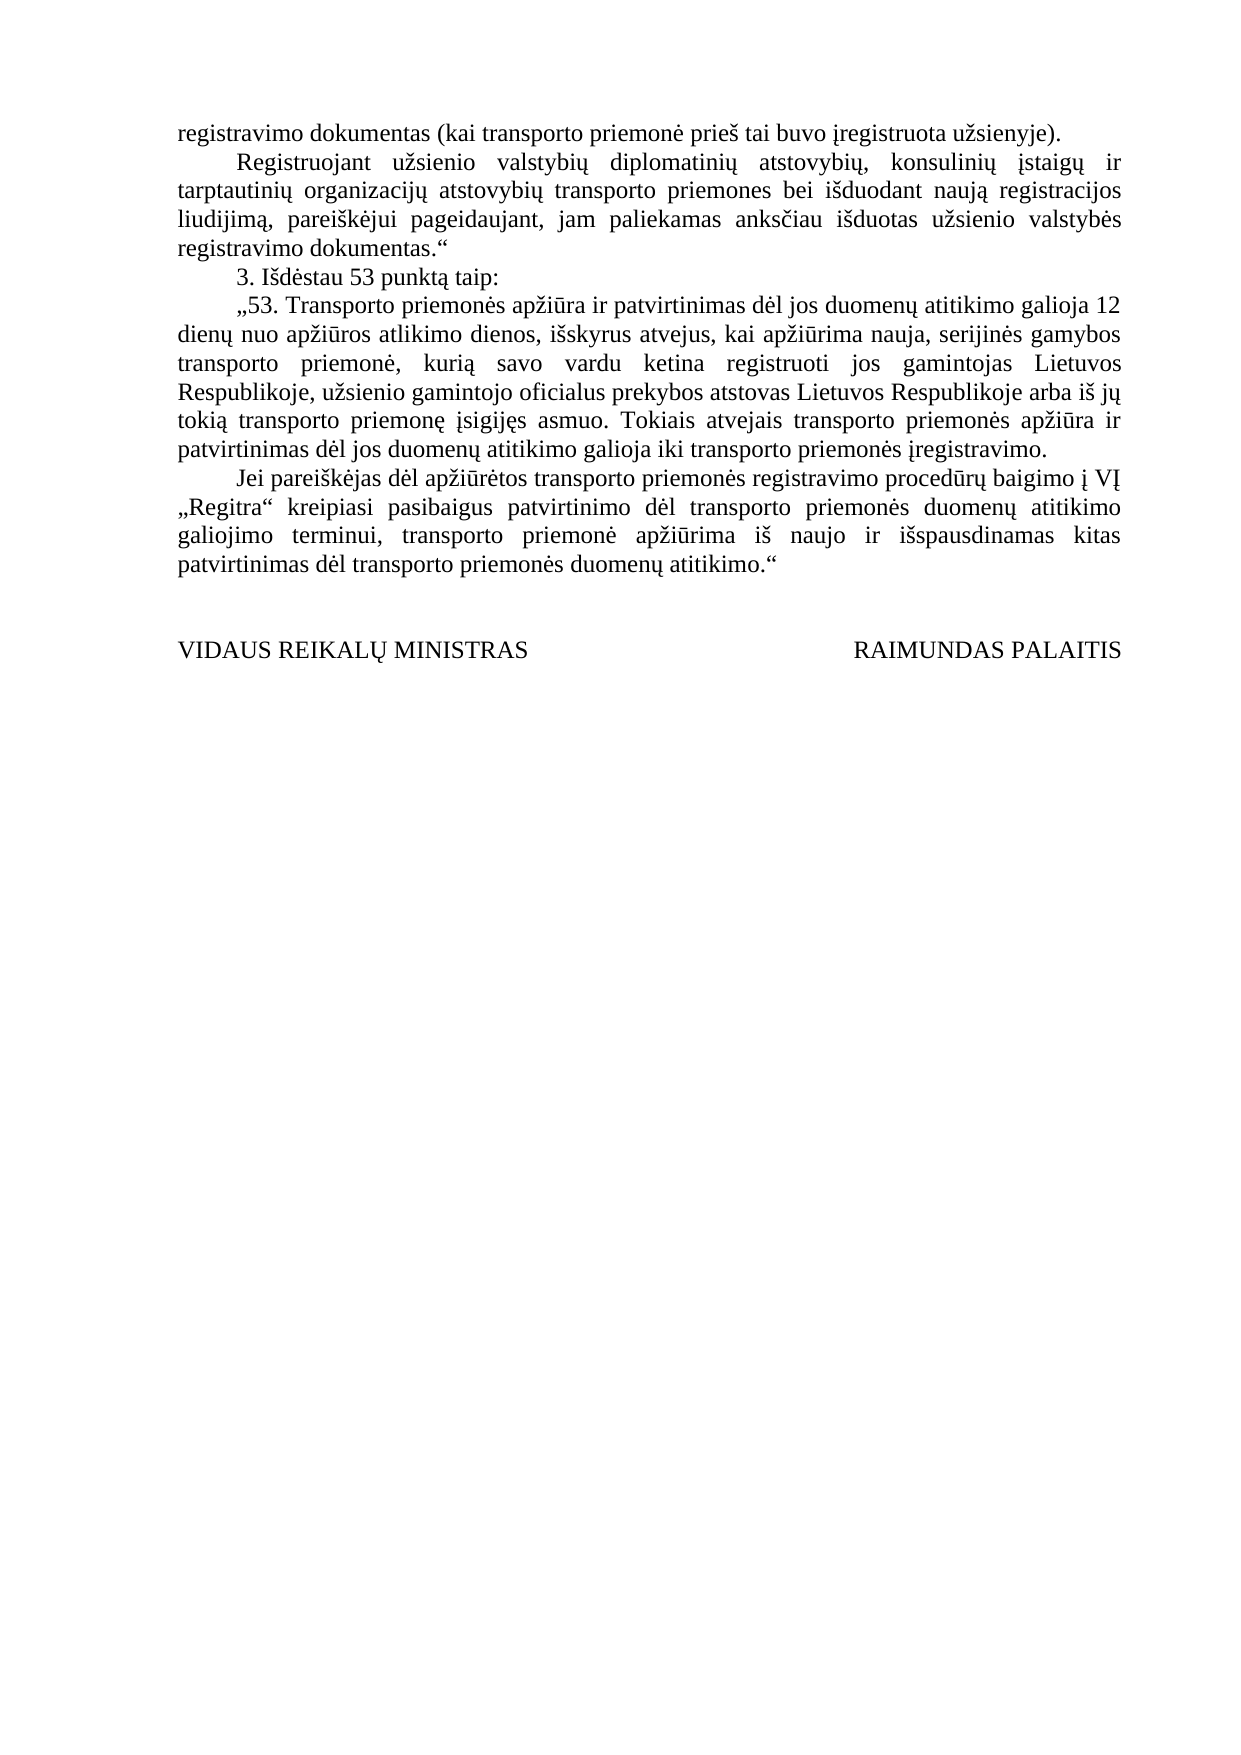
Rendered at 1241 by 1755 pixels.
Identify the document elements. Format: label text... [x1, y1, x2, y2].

text Registruojant užsienio valstybių diplomatinių atstovybių, konsulinių įstaigų ir tarptautinių organizacijų atstovybių transporto priemones bei išduodant naują registracijos liudijimą, pareiškėjui pageidaujant, jam paliekamas anksčiau išduotas užsienio valstybės registravimo dokumentas.“ [177, 147, 1122, 262]
text registravimo dokumentas (kai transporto priemonė prieš tai buvo įregistruota užsienyje). [177, 118, 1122, 147]
text 3. Išdėstau 53 punktą taip: [177, 262, 1122, 291]
text „53. Transporto priemonės apžiūra ir patvirtinimas dėl jos duomenų atitikimo galioja 12 dienų nuo apžiūros atlikimo dienos, išskyrus atvejus, kai apžiūrima nauja, serijinės gamybos transporto priemonė, kurią savo vardu ketina registruoti jos gamintojas Lietuvos Respublikoje, užsienio gamintojo oficialus prekybos atstovas Lietuvos Respublikoje arba iš jų tokią transporto priemonę įsigijęs asmuo. Tokiais atvejais transporto priemonės apžiūra ir patvirtinimas dėl jos duomenų atitikimo galioja iki transporto priemonės įregistravimo. [177, 291, 1122, 463]
text Vidaus reikalų ministras Raimundas Palaitis [177, 636, 1122, 664]
text Jei pareiškėjas dėl apžiūrėtos transporto priemonės registravimo procedūrų baigimo į VĮ „Regitra“ kreipiasi pasibaigus patvirtinimo dėl transporto priemonės duomenų atitikimo galiojimo terminui, transporto priemonė apžiūrima iš naujo ir išspausdinamas kitas patvirtinimas dėl transporto priemonės duomenų atitikimo.“ [177, 463, 1122, 578]
